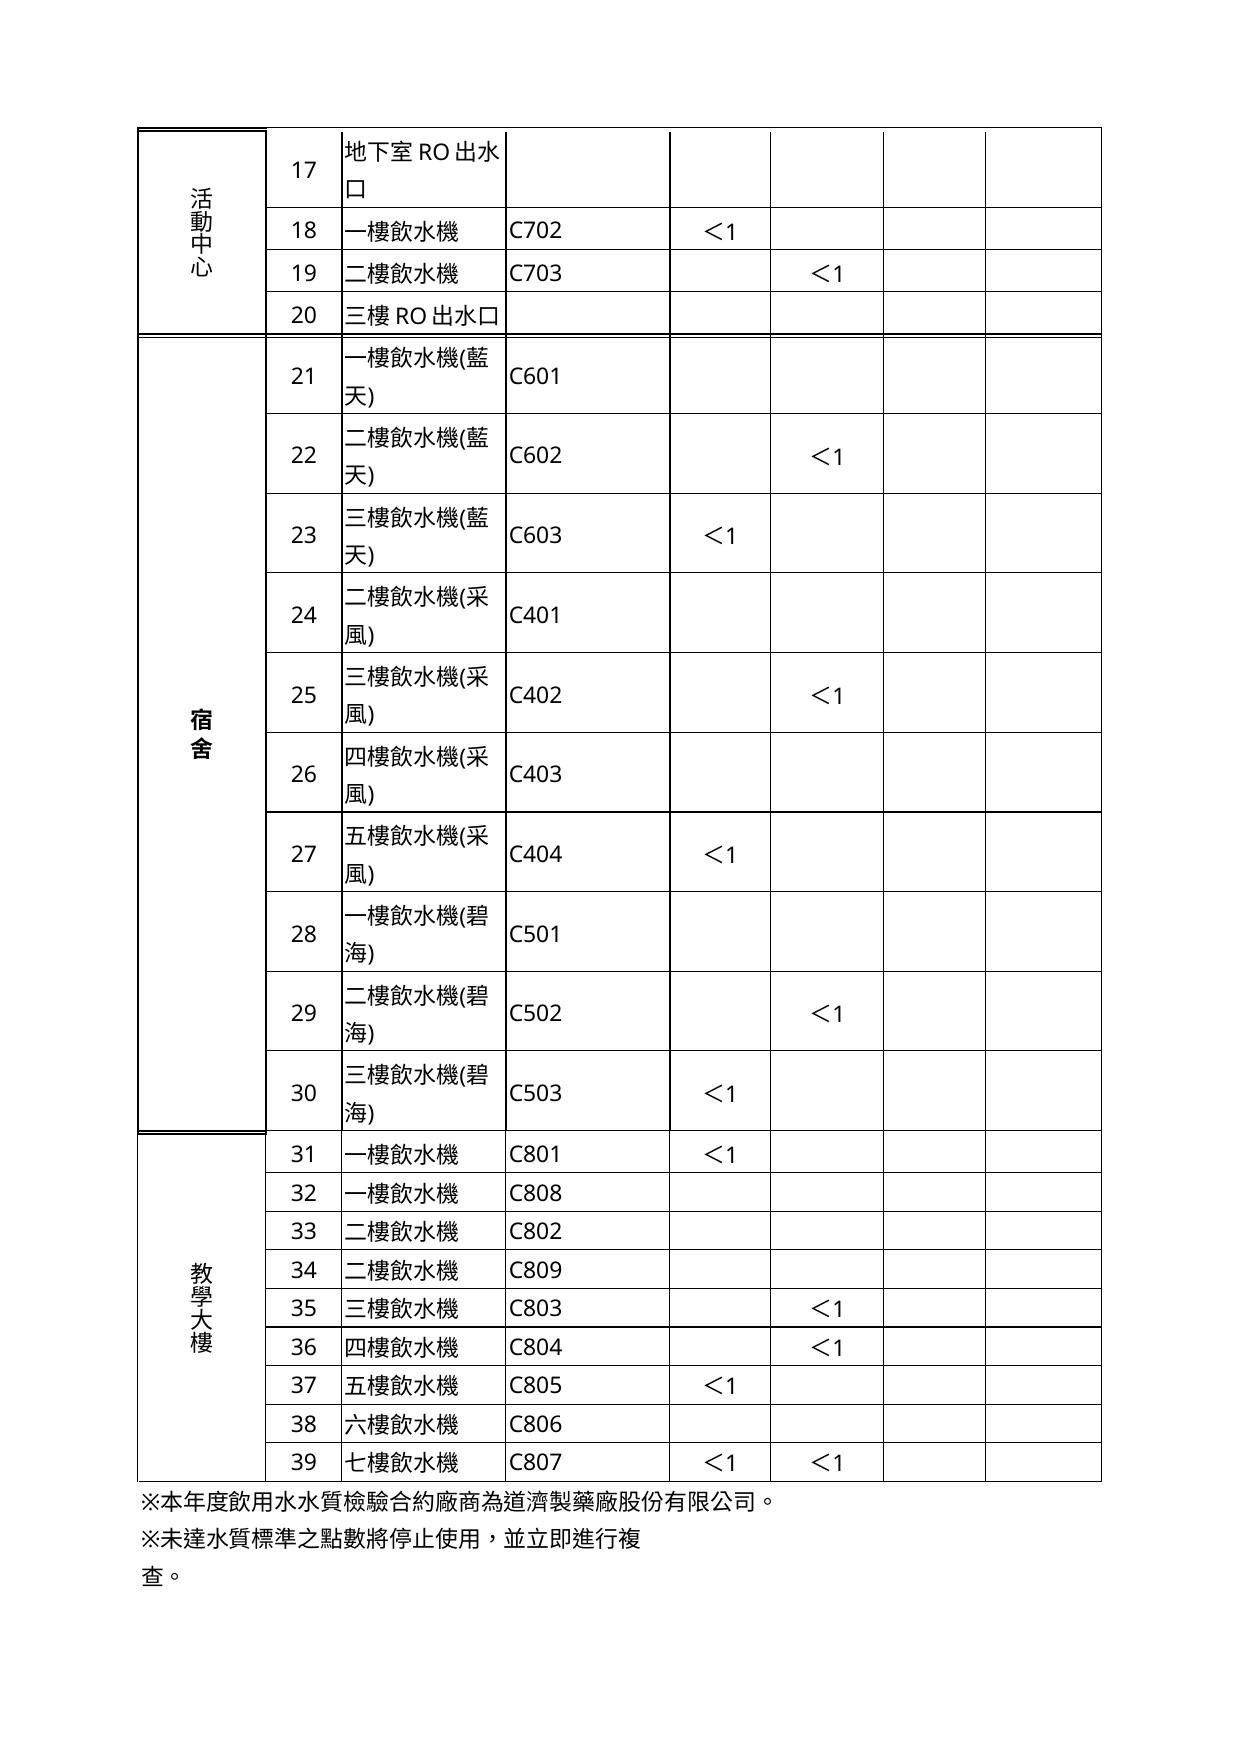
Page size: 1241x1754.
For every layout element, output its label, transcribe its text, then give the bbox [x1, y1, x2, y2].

table_cell C403 [507, 733, 669, 811]
table_cell [884, 208, 985, 249]
table_cell ＜1 [671, 813, 770, 891]
table_cell [771, 813, 883, 891]
table_cell 三樓飲水機(碧海) [343, 1051, 505, 1130]
table_cell C809 [506, 1250, 669, 1288]
table_cell 二樓飲水機 [343, 250, 505, 291]
table_cell [884, 128, 985, 207]
table_cell ＜1 [771, 250, 883, 291]
table_cell [670, 1405, 770, 1442]
table_cell 五樓飲水機 [342, 1366, 505, 1403]
table_cell C803 [506, 1289, 669, 1326]
table_cell [771, 1051, 883, 1130]
table_cell [670, 1173, 770, 1211]
table_cell C801 [506, 1131, 669, 1172]
table_cell [671, 338, 770, 413]
table_cell [884, 1212, 985, 1249]
table_cell [671, 653, 770, 732]
table_cell 六樓飲水機 [342, 1405, 505, 1442]
table_cell 一樓飲水機 [342, 1173, 505, 1211]
table_cell [771, 1250, 883, 1288]
table_cell 36 [266, 1328, 341, 1365]
table_cell C404 [507, 813, 669, 891]
table_cell [986, 338, 1101, 413]
table_cell 32 [266, 1173, 341, 1211]
table_cell [771, 494, 883, 572]
table_cell [884, 1443, 985, 1481]
table_cell [507, 292, 669, 333]
table_cell [884, 1131, 985, 1172]
table_cell [771, 733, 883, 811]
table_cell 34 [266, 1250, 341, 1288]
table_cell 二樓飲水機(采風) [343, 573, 505, 652]
table_cell ※本年度飲用水水質檢驗合約廠商為道濟製藥廠股份有限公司。 [138, 1481, 1101, 1519]
table_cell [771, 338, 883, 413]
table_cell [986, 292, 1101, 333]
table_cell [884, 338, 985, 413]
table_cell ＜1 [670, 1443, 770, 1481]
table_cell [884, 1051, 985, 1130]
table_cell ＜1 [771, 1328, 883, 1365]
table_cell [671, 250, 770, 291]
table_cell [771, 573, 883, 652]
table_cell C503 [507, 1051, 669, 1130]
table_cell [670, 1289, 770, 1326]
table_cell [986, 1212, 1101, 1249]
table_cell ＜1 [671, 494, 770, 572]
table_cell [771, 1131, 883, 1172]
table_cell [771, 892, 883, 971]
table_cell 一樓飲水機(藍天) [343, 338, 505, 413]
table_cell C808 [506, 1173, 669, 1211]
table_cell 35 [266, 1289, 341, 1326]
table_cell C601 [507, 338, 669, 413]
table_cell 二樓飲水機(碧海) [343, 972, 505, 1050]
table_cell C602 [507, 414, 669, 493]
table_cell [771, 1173, 883, 1211]
table_cell 17 [266, 128, 342, 207]
table_cell [986, 1443, 1101, 1481]
table_cell [671, 573, 770, 652]
table_cell 二樓飲水機 [342, 1250, 505, 1288]
table_cell [986, 250, 1101, 291]
table_cell 二樓飲水機(藍天) [343, 414, 505, 493]
table_cell [986, 1328, 1101, 1365]
table_cell [671, 733, 770, 811]
table_cell ＜1 [671, 208, 770, 249]
table_cell ＜1 [670, 1131, 770, 1172]
table_cell 31 [266, 1131, 341, 1172]
table_cell [986, 494, 1101, 572]
table_cell C501 [507, 892, 669, 971]
table_cell 五樓飲水機(采風) [343, 813, 505, 891]
table_cell [986, 1289, 1101, 1326]
table_cell 39 [266, 1443, 341, 1481]
table_cell 二樓飲水機 [342, 1212, 505, 1249]
table_cell 18 [267, 208, 341, 249]
table_cell [671, 292, 770, 333]
table_cell [985, 1519, 1101, 1594]
table_cell [884, 1519, 985, 1594]
table_cell [884, 292, 985, 333]
table_cell [986, 573, 1101, 652]
table_cell 24 [267, 573, 341, 652]
table_cell [986, 653, 1101, 732]
table_cell 地下室RO出水口 [342, 128, 506, 207]
table_cell [884, 1173, 985, 1211]
table_cell 26 [267, 733, 341, 811]
table_cell ＜1 [771, 653, 883, 732]
table_cell C805 [506, 1366, 669, 1403]
table_cell [986, 208, 1101, 249]
table_cell C401 [507, 573, 669, 652]
table_cell [771, 1212, 883, 1249]
table_cell [770, 1519, 884, 1594]
table_cell 宿 舍 [139, 338, 265, 1130]
table_cell 22 [267, 414, 341, 493]
table_cell [771, 1405, 883, 1442]
table_cell ＜1 [771, 1289, 883, 1326]
table_cell C807 [506, 1443, 669, 1481]
table_cell ＜1 [771, 414, 883, 493]
table_cell [506, 128, 669, 207]
table_cell [771, 292, 883, 333]
table_cell [670, 1250, 770, 1288]
table_cell [771, 208, 883, 249]
table_cell C804 [506, 1328, 669, 1365]
table_cell ＜1 [671, 1051, 770, 1130]
table_cell 三樓飲水機(采風) [343, 653, 505, 732]
table_cell C703 [507, 250, 669, 291]
table_cell 三樓飲水機(藍天) [343, 494, 505, 572]
table_cell [884, 414, 985, 493]
table_cell 28 [267, 892, 341, 971]
table_cell 20 [267, 292, 341, 333]
table_cell C806 [506, 1405, 669, 1442]
table_cell [986, 733, 1101, 811]
table_cell [986, 1051, 1101, 1130]
table_cell [670, 128, 770, 207]
table_cell 30 [267, 1051, 341, 1130]
table_cell [884, 1289, 985, 1326]
table_cell [986, 1250, 1101, 1288]
table_cell 33 [266, 1212, 341, 1249]
table_cell [986, 1405, 1101, 1442]
table_cell 活動中心 [139, 132, 265, 333]
table_cell 七樓飲水機 [342, 1443, 505, 1481]
table_cell ＜1 [771, 972, 883, 1050]
table_cell 19 [267, 250, 341, 291]
table_cell [884, 1366, 985, 1403]
table_cell 25 [267, 653, 341, 732]
table_cell C702 [507, 208, 669, 249]
table_cell [986, 414, 1101, 493]
table_cell [985, 128, 1101, 207]
table_cell [671, 892, 770, 971]
table_cell C603 [507, 494, 669, 572]
table_cell [986, 972, 1101, 1050]
table_cell [884, 653, 985, 732]
table_cell [671, 414, 770, 493]
table_cell [670, 1328, 770, 1365]
table_cell 一樓飲水機(碧海) [343, 892, 505, 971]
table_cell 38 [266, 1405, 341, 1442]
table_cell [884, 813, 985, 891]
table_cell [986, 1173, 1101, 1211]
table_cell 四樓飲水機(采風) [343, 733, 505, 811]
table_cell [986, 1366, 1101, 1403]
table_cell 23 [267, 494, 341, 572]
table_cell ※未達水質標準之點數將停止使用，並立即進行複查。 [138, 1519, 669, 1594]
table_cell C402 [507, 653, 669, 732]
table_cell ＜1 [670, 1366, 770, 1403]
table_cell [884, 1405, 985, 1442]
table_cell 三樓飲水機 [342, 1289, 505, 1326]
table_cell [986, 1131, 1101, 1172]
table_cell 一樓飲水機 [342, 1131, 505, 1172]
table_cell [884, 573, 985, 652]
table_cell [884, 733, 985, 811]
table_cell [884, 1328, 985, 1365]
table_cell [986, 813, 1101, 891]
table_cell 21 [267, 338, 341, 413]
table_cell [770, 128, 884, 207]
table_cell 三樓RO出水口 [343, 292, 505, 333]
table_cell ＜1 [771, 1443, 883, 1481]
table_cell [884, 494, 985, 572]
table_cell 教學大樓 [138, 1135, 265, 1481]
table_cell 27 [267, 813, 341, 891]
table_cell 29 [267, 972, 341, 1050]
table_cell [986, 892, 1101, 971]
table_cell [884, 892, 985, 971]
table_cell 一樓飲水機 [343, 208, 505, 249]
table_cell 37 [266, 1366, 341, 1403]
table_cell [884, 250, 985, 291]
table_cell C502 [507, 972, 669, 1050]
table_cell [670, 1212, 770, 1249]
table_cell [670, 1519, 770, 1594]
table_cell 四樓飲水機 [342, 1328, 505, 1365]
table_cell [884, 1250, 985, 1288]
table_cell C802 [506, 1212, 669, 1249]
table_cell [771, 1366, 883, 1403]
table_cell [671, 972, 770, 1050]
table_cell [884, 972, 985, 1050]
